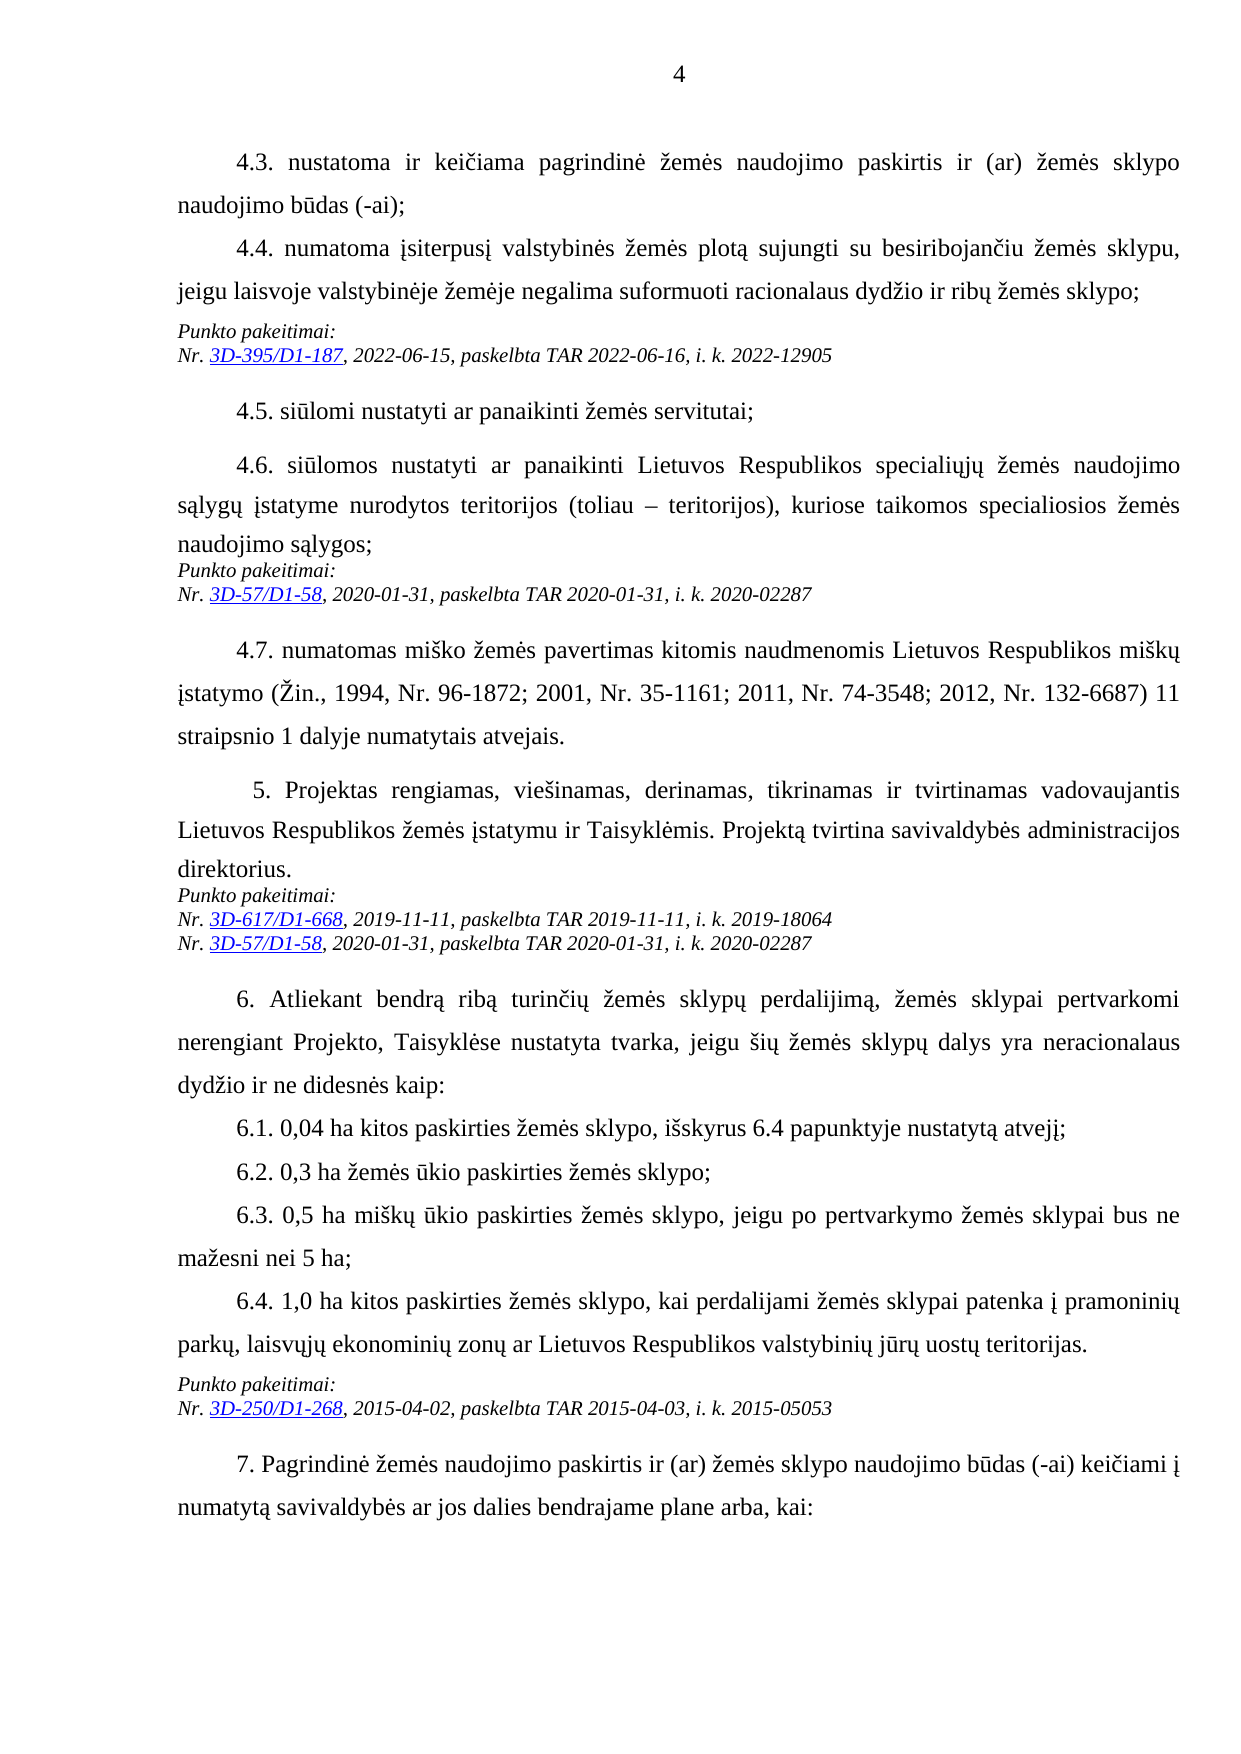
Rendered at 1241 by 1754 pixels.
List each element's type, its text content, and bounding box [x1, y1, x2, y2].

text 4.3. nustatoma ir keičiama pagrindinė žemės naudojimo paskirtis ir (ar) žemės sklypo naudojimo būdas (-ai); [177, 147, 1181, 219]
text Nr. 3D-250/D1-268, 2015-04-02, paskelbta TAR 2015-04-03, i. k. 2015-05053 [177, 1396, 1181, 1420]
text 6.1. 0,04 ha kitos paskirties žemės sklypo, išskyrus 6.4 papunktyje nustatytą atvejį; [177, 1113, 1181, 1142]
text 4.5. siūlomi nustatyti ar panaikinti žemės servitutai; [177, 396, 1181, 425]
text 4.6. siūlomos nustatyti ar panaikinti Lietuvos Respublikos specialiųjų žemės naudojimo sąlygų įstatyme nurodytos teritorijos (toliau – teritorijos), kuriose taikomos specialiosios žemės naudojimo sąlygos; [177, 439, 1181, 558]
text 6.4. 1,0 ha kitos paskirties žemės sklypo, kai perdalijami žemės sklypai patenka į pramoninių parkų, laisvųjų ekonominių zonų ar Lietuvos Respublikos valstybinių jūrų uostų teritorijas. [177, 1286, 1181, 1358]
text Nr. 3D-617/D1-668, 2019-11-11, paskelbta TAR 2019-11-11, i. k. 2019-18064 [177, 907, 1181, 931]
text 7. Pagrindinė žemės naudojimo paskirtis ir (ar) žemės sklypo naudojimo būdas (-ai) keičiami į numatytą savivaldybės ar jos dalies bendrajame plane arba, kai: [177, 1449, 1181, 1521]
text 6. Atliekant bendrą ribą turinčių žemės sklypų perdalijimą, žemės sklypai pertvarkomi nerengiant Projekto, Taisyklėse nustatyta tvarka, jeigu šių žemės sklypų dalys yra neracionalaus dydžio ir ne didesnės kaip: [177, 984, 1181, 1099]
text 6.3. 0,5 ha miškų ūkio paskirties žemės sklypo, jeigu po pertvarkymo žemės sklypai bus ne mažesni nei 5 ha; [177, 1200, 1181, 1272]
text 4.4. numatoma įsiterpusį valstybinės žemės plotą sujungti su besiribojančiu žemės sklypu, jeigu laisvoje valstybinėje žemėje negalima suformuoti racionalaus dydžio ir ribų žemės sklypo; [177, 233, 1181, 305]
text 5. Projektas rengiamas, viešinamas, derinamas, tikrinamas ir tvirtinamas vadovaujantis Lietuvos Respublikos žemės įstatymu ir Taisyklėmis. Projektą tvirtina savivaldybės administracijos direktorius. [177, 764, 1181, 883]
text 6.2. 0,3 ha žemės ūkio paskirties žemės sklypo; [177, 1157, 1181, 1185]
text Nr. 3D-57/D1-58, 2020-01-31, paskelbta TAR 2020-01-31, i. k. 2020-02287 [177, 582, 1181, 606]
text Punkto pakeitimai: [177, 1372, 1181, 1396]
text Nr. 3D-395/D1-187, 2022-06-15, paskelbta TAR 2022-06-16, i. k. 2022-12905 [177, 343, 1181, 367]
text Nr. 3D-57/D1-58, 2020-01-31, paskelbta TAR 2020-01-31, i. k. 2020-02287 [177, 931, 1181, 955]
text Punkto pakeitimai: [177, 558, 1181, 582]
text Punkto pakeitimai: [177, 883, 1181, 907]
text 4.7. numatomas miško žemės pavertimas kitomis naudmenomis Lietuvos Respublikos miškų įstatymo (Žin., 1994, Nr. 96-1872; 2001, Nr. 35-1161; 2011, Nr. 74-3548; 2012, Nr. 132-6687) 11 straipsnio 1 dalyje numatytais atvejais. [177, 635, 1181, 750]
text Punkto pakeitimai: [177, 319, 1181, 343]
